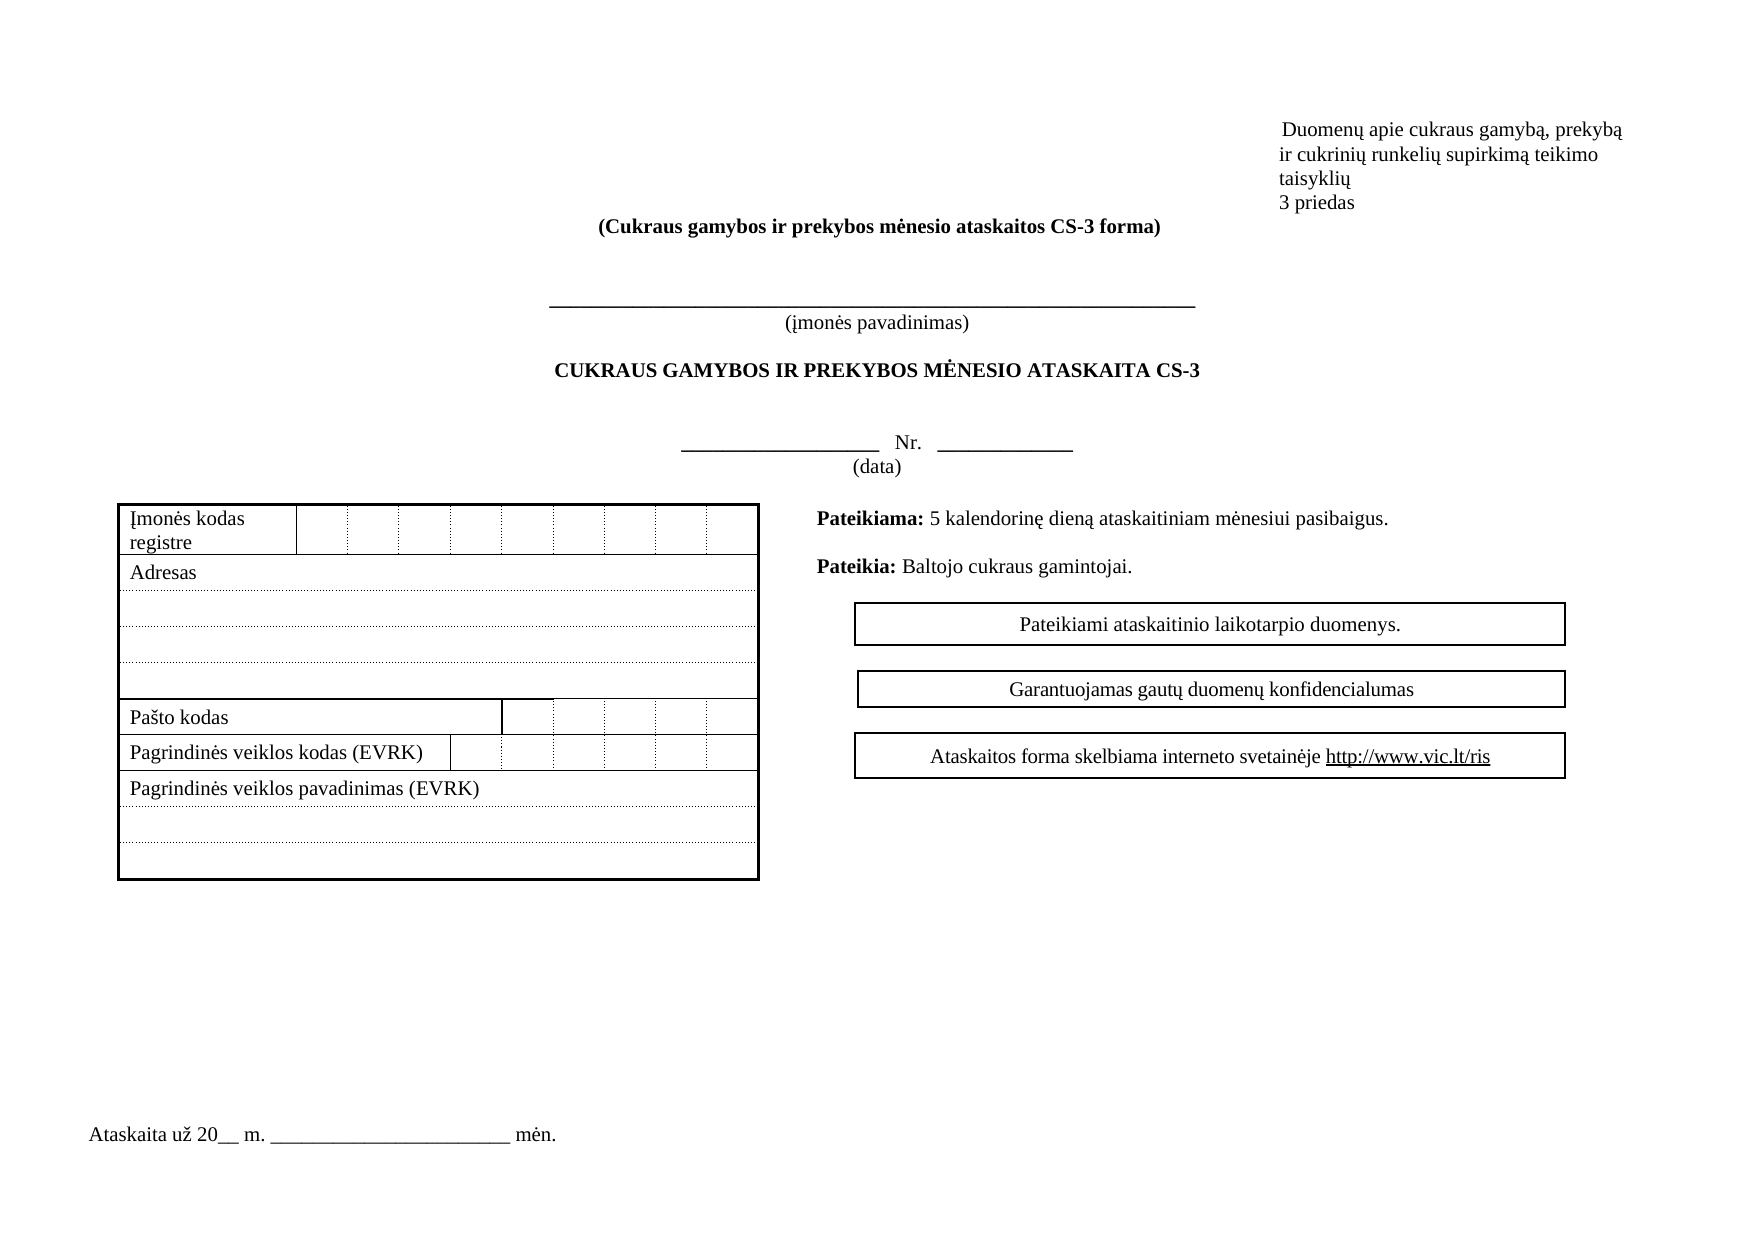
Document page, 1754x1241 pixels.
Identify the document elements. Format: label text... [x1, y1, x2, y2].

table_cell [502, 735, 553, 770]
text (įmonės pavadinimas) [41, 310, 1713, 334]
table_cell [707, 699, 757, 734]
table_header Ataskaitos forma skelbiama interneto svetainėje http://www.vic.lt/ris [856, 734, 1564, 777]
table_header [297, 506, 348, 554]
table_header [348, 506, 399, 554]
table_cell [656, 735, 707, 770]
table_cell [120, 590, 757, 626]
table_header Pateikiama: 5 kalendorinę dieną ataskaitiniam mėnesiui pasibaigus. Pateikia: Baltojo cukraus gamintojai. [760, 503, 1584, 878]
table_header Pateikiami ataskaitinio laikotarpio duomenys. [856, 604, 1564, 643]
table_cell [553, 735, 604, 770]
text (data) [41, 454, 1713, 478]
text ___________________ Nr. _____________ [41, 430, 1713, 454]
text taisyklių [1279, 166, 1711, 189]
table_header Įmonės kodas registre [120, 506, 296, 554]
table_cell [120, 626, 757, 662]
table_header [553, 506, 604, 554]
table_cell [503, 700, 553, 734]
table_cell [707, 735, 757, 770]
text ir cukrinių runkelių supirkimą teikimo [1279, 141, 1711, 166]
table_cell [120, 842, 757, 878]
table_cell [553, 699, 604, 734]
table_cell [451, 735, 502, 770]
table_header [656, 506, 707, 554]
table_header Garantuojamas gautų duomenų konfidencialumas [859, 672, 1564, 706]
text ______________________________________________________________ [41, 286, 1713, 310]
table_header [604, 506, 656, 554]
table_cell [604, 699, 656, 734]
table_header [399, 506, 450, 554]
table_cell Adresas [120, 555, 757, 590]
table_cell Pagrindinės veiklos pavadinimas (EVRK) [120, 771, 757, 806]
table_header [502, 506, 553, 554]
table_header [450, 506, 502, 554]
table_cell [120, 806, 757, 842]
text Ataskaita už 20__ m. _______________________ mėn. [41, 1122, 1713, 1146]
text Duomenų apie cukraus gamybą, prekybą [1282, 117, 1711, 141]
table_header [707, 506, 757, 554]
table_cell Pašto kodas [120, 700, 501, 734]
table_cell [656, 699, 707, 734]
table_cell Pagrindinės veiklos kodas (EVRK) [120, 735, 450, 770]
text 3 priedas [1279, 189, 1711, 214]
text (Cukraus gamybos ir prekybos mėnesio ataskaitos CS-3 forma) [41, 214, 1713, 238]
table_cell [604, 735, 656, 770]
table_cell [120, 662, 757, 698]
text CUKRAUS GAMYBOS IR PREKYBOS MĖNESIO ATASKAITA CS-3 [41, 358, 1713, 382]
